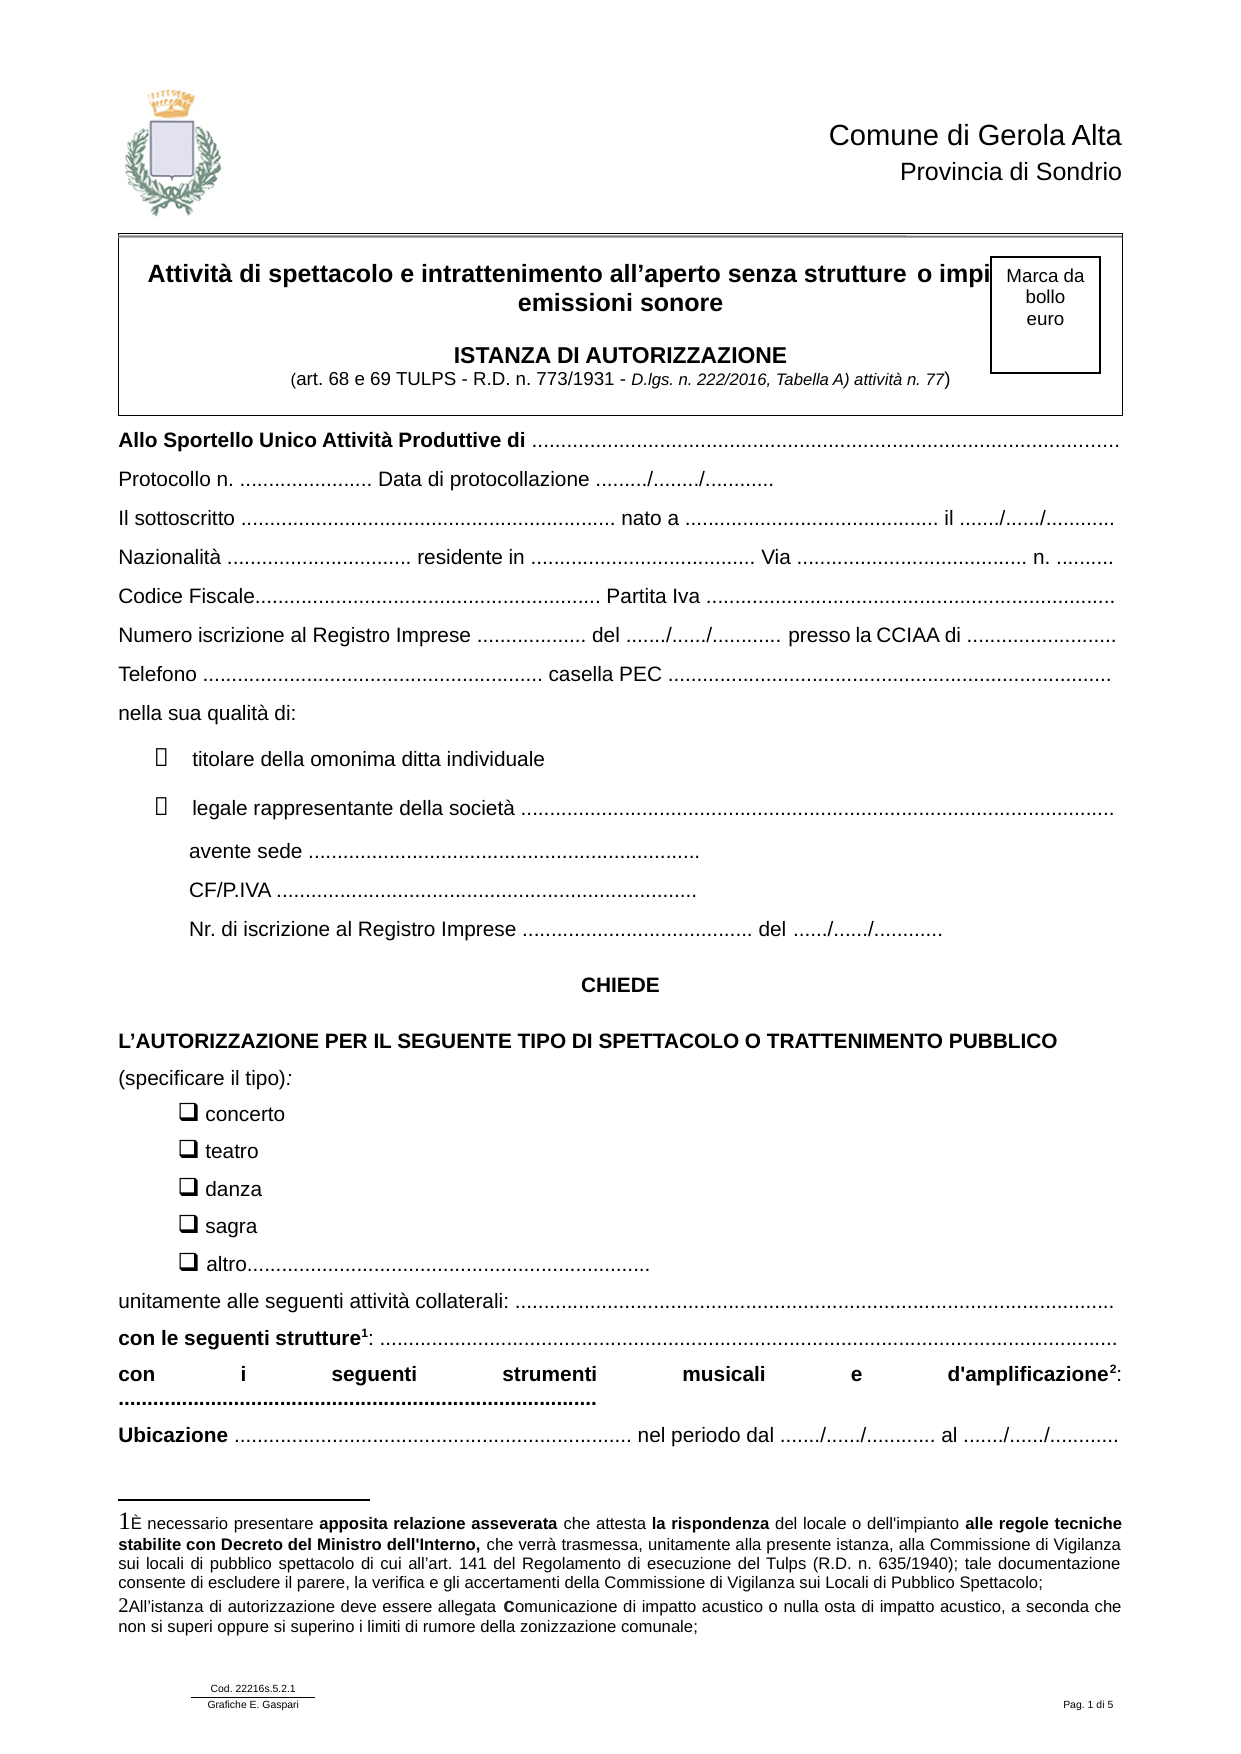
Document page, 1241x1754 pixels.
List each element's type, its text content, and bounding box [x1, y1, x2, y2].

picture [122, 87, 224, 219]
text Comune di Gerola Alta [224, 118, 1122, 152]
text  danza [177, 1177, 1122, 1202]
text  altro...................................................................... [177, 1252, 1122, 1277]
text Il sottoscritto ................................................................. nato a ............................................ il ......./....../............ [118, 506, 1122, 530]
text Allo Sportello Unico Attività Produttive di [118, 428, 1122, 452]
text Telefono ........................................................... casella PEC ............................................................................. [118, 661, 1122, 685]
text nella sua qualità di: [118, 700, 1122, 724]
text (specificare il tipo): [118, 1065, 1122, 1089]
text  titolare della omonima ditta individuale [153, 739, 1122, 773]
text  legale rappresentante della società ....................................................................................................... [153, 789, 1122, 823]
text unitamente alle seguenti attività collaterali: ........................................................................................................ [118, 1289, 1122, 1313]
text È necessario presentare apposita relazione asseverata che attesta la rispondenza del locale o dell'impianto alle regole tecniche stabilite con Decreto del Ministro dell'Interno, che verrà trasmessa, unitamente alla presente istanza, alla Commissione di Vigilanza sui locali di pubblico spettacolo di cui all’art. 141 del Regolamento di esecuzione del Tulps (R.D. n. 635/1940); tale documentazione consente di escludere il parere, la verifica e gli accertamenti della Commissione di Vigilanza sui Locali di Pubblico Spettacolo; [118, 1506, 1122, 1592]
text Provincia di Sondrio [224, 157, 1122, 185]
text CF/P.IVA ......................................................................... [189, 878, 1122, 902]
text Nazionalità ................................ residente in ....................................... Via ........................................ n. .......... [118, 545, 1122, 569]
text All’istanza di autorizzazione deve essere allegata comunicazione di impatto acustico o nulla osta di impatto acustico, a seconda che non si superi oppure si superino i limiti di rumore della zonizzazione comunale; [118, 1592, 1122, 1636]
text  sagra [177, 1214, 1122, 1239]
text Numero iscrizione al Registro Imprese ................... del ......./....../............ presso la CCIAA di .......................... [118, 623, 1122, 647]
text CHIEDE [118, 973, 1122, 997]
text L’AUTORIZZAZIONE PER IL SEGUENTE TIPO DI SPETTACOLO O TRATTENIMENTO PUBBLICO [118, 1029, 1122, 1053]
text  teatro [177, 1139, 1122, 1164]
text con i seguenti strumenti musicali e d'amplificazione: ................................................................................... [118, 1362, 1122, 1410]
text Nr. di iscrizione al Registro Imprese ........................................ del ....../....../............ [189, 917, 1122, 941]
text con le seguenti strutture: ................................................................................................................................ [118, 1326, 1122, 1350]
table_header Attività di spettacolo e intrattenimento all’aperto senza strutture o impianti, con emissioni sonore ISTANZA DI AUTORIZZAZIONE (art. 68 e 69 TULPS - R.D. n. 773/1931 - D.lgs. n. 222/2016, Tabella A) attività n. 77) [119, 238, 1122, 415]
text Protocollo n. ....................... Data di protocollazione ........./......../............ [118, 467, 1122, 491]
text Ubicazione ..................................................................... nel periodo dal ......./....../............ al ......./....../............ [118, 1423, 1122, 1447]
text  concerto [177, 1102, 1122, 1127]
text Codice Fiscale............................................................ Partita Iva ....................................................................... [118, 584, 1122, 608]
text avente sede .................................................................... [189, 839, 1122, 863]
